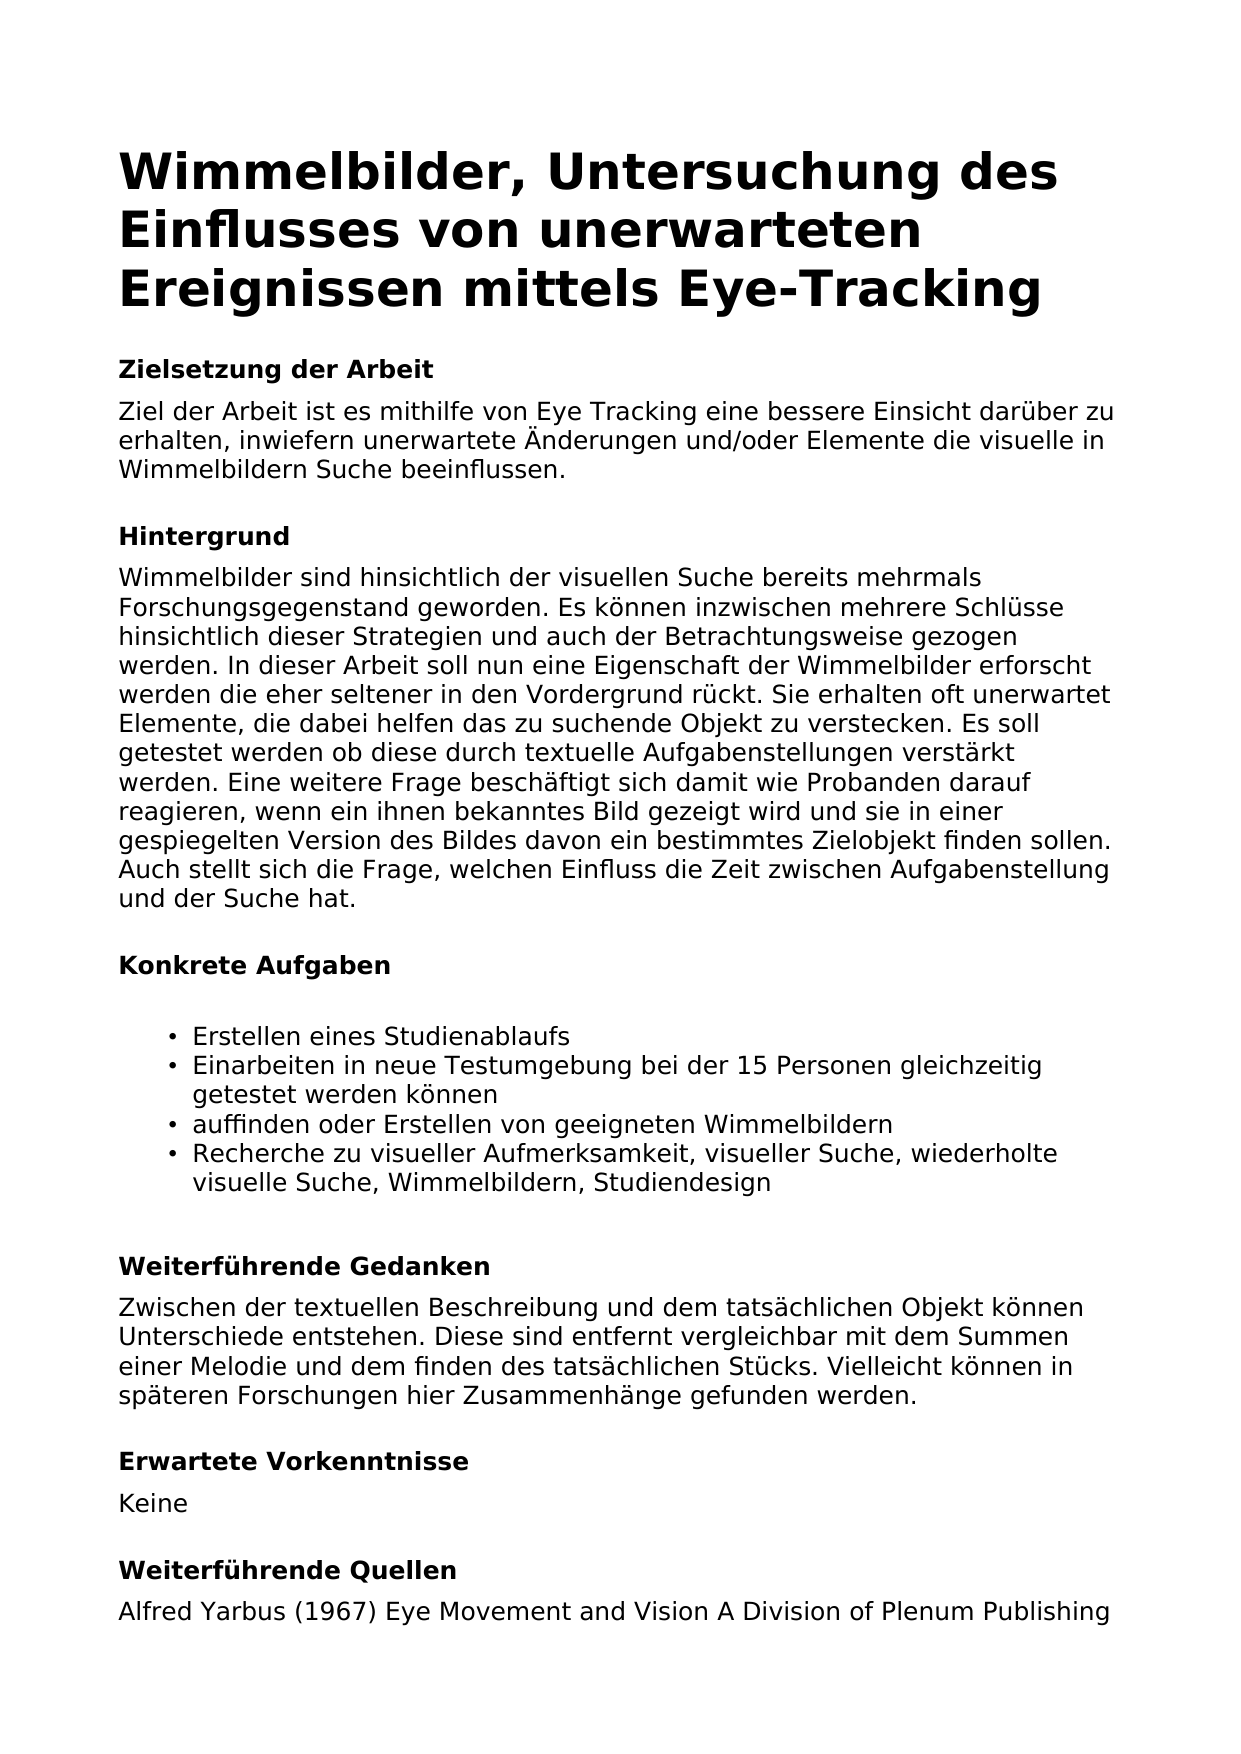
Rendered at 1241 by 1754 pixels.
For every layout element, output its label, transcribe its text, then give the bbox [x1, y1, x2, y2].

text Zwischen der textuellen Beschreibung und dem tatsächlichen Objekt können Unterschiede entstehen. Diese sind entfernt vergleichbar mit dem Summen einer Melodie und dem finden des tatsächlichen Stücks. Vielleicht können in späteren Forschungen hier Zusammenhänge gefunden werden. [118, 1293, 1122, 1410]
subtitle Zielsetzung der Arbeit [118, 355, 1122, 384]
subtitle Konkrete Aufgaben [118, 951, 1122, 980]
subtitle Wimmelbilder, Untersuchung des Einflusses von unerwarteten Ereignissen mittels Eye-Tracking [118, 143, 1122, 318]
subtitle Weiterführende Quellen [118, 1556, 1122, 1585]
text Keine [118, 1489, 1122, 1518]
subtitle Hintergrund [118, 522, 1122, 551]
subtitle Weiterführende Gedanken [118, 1252, 1122, 1281]
text Ziel der Arbeit ist es mithilfe von Eye Tracking eine bessere Einsicht darüber zu erhalten, inwiefern unerwartete Änderungen und/oder Elemente die visuelle in Wimmelbildern Suche beeinflussen. [118, 397, 1122, 484]
text Alfred Yarbus (1967) Eye Movement and Vision A Division of Plenum Publishing [118, 1598, 1122, 1627]
list Erstellen eines Studienablaufs [177, 1022, 1122, 1051]
text Wimmelbilder sind hinsichtlich der visuellen Suche bereits mehrmals Forschungsgegenstand geworden. Es können inzwischen mehrere Schlüsse hinsichtlich dieser Strategien und auch der Betrachtungsweise gezogen werden. In dieser Arbeit soll nun eine Eigenschaft der Wimmelbilder erforscht werden die eher seltener in den Vordergrund rückt. Sie erhalten oft unerwartet Elemente, die dabei helfen das zu suchende Objekt zu verstecken. Es soll getestet werden ob diese durch textuelle Aufgabenstellungen verstärkt werden. Eine weitere Frage beschäftigt sich damit wie Probanden darauf reagieren, wenn ein ihnen bekanntes Bild gezeigt wird und sie in einer gespiegelten Version des Bildes davon ein bestimmtes Zielobjekt finden sollen. Auch stellt sich die Frage, welchen Einfluss die Zeit zwischen Aufgabenstellung und der Suche hat. [118, 564, 1122, 914]
list auffinden oder Erstellen von geeigneten Wimmelbildern [177, 1110, 1122, 1139]
list Einarbeiten in neue Testumgebung bei der 15 Personen gleichzeitig getestet werden können [177, 1051, 1122, 1110]
subtitle Erwartete Vorkenntnisse [118, 1448, 1122, 1477]
list Recherche zu visueller Aufmerksamkeit, visueller Suche, wiederholte visuelle Suche, Wimmelbildern, Studiendesign [177, 1139, 1122, 1197]
